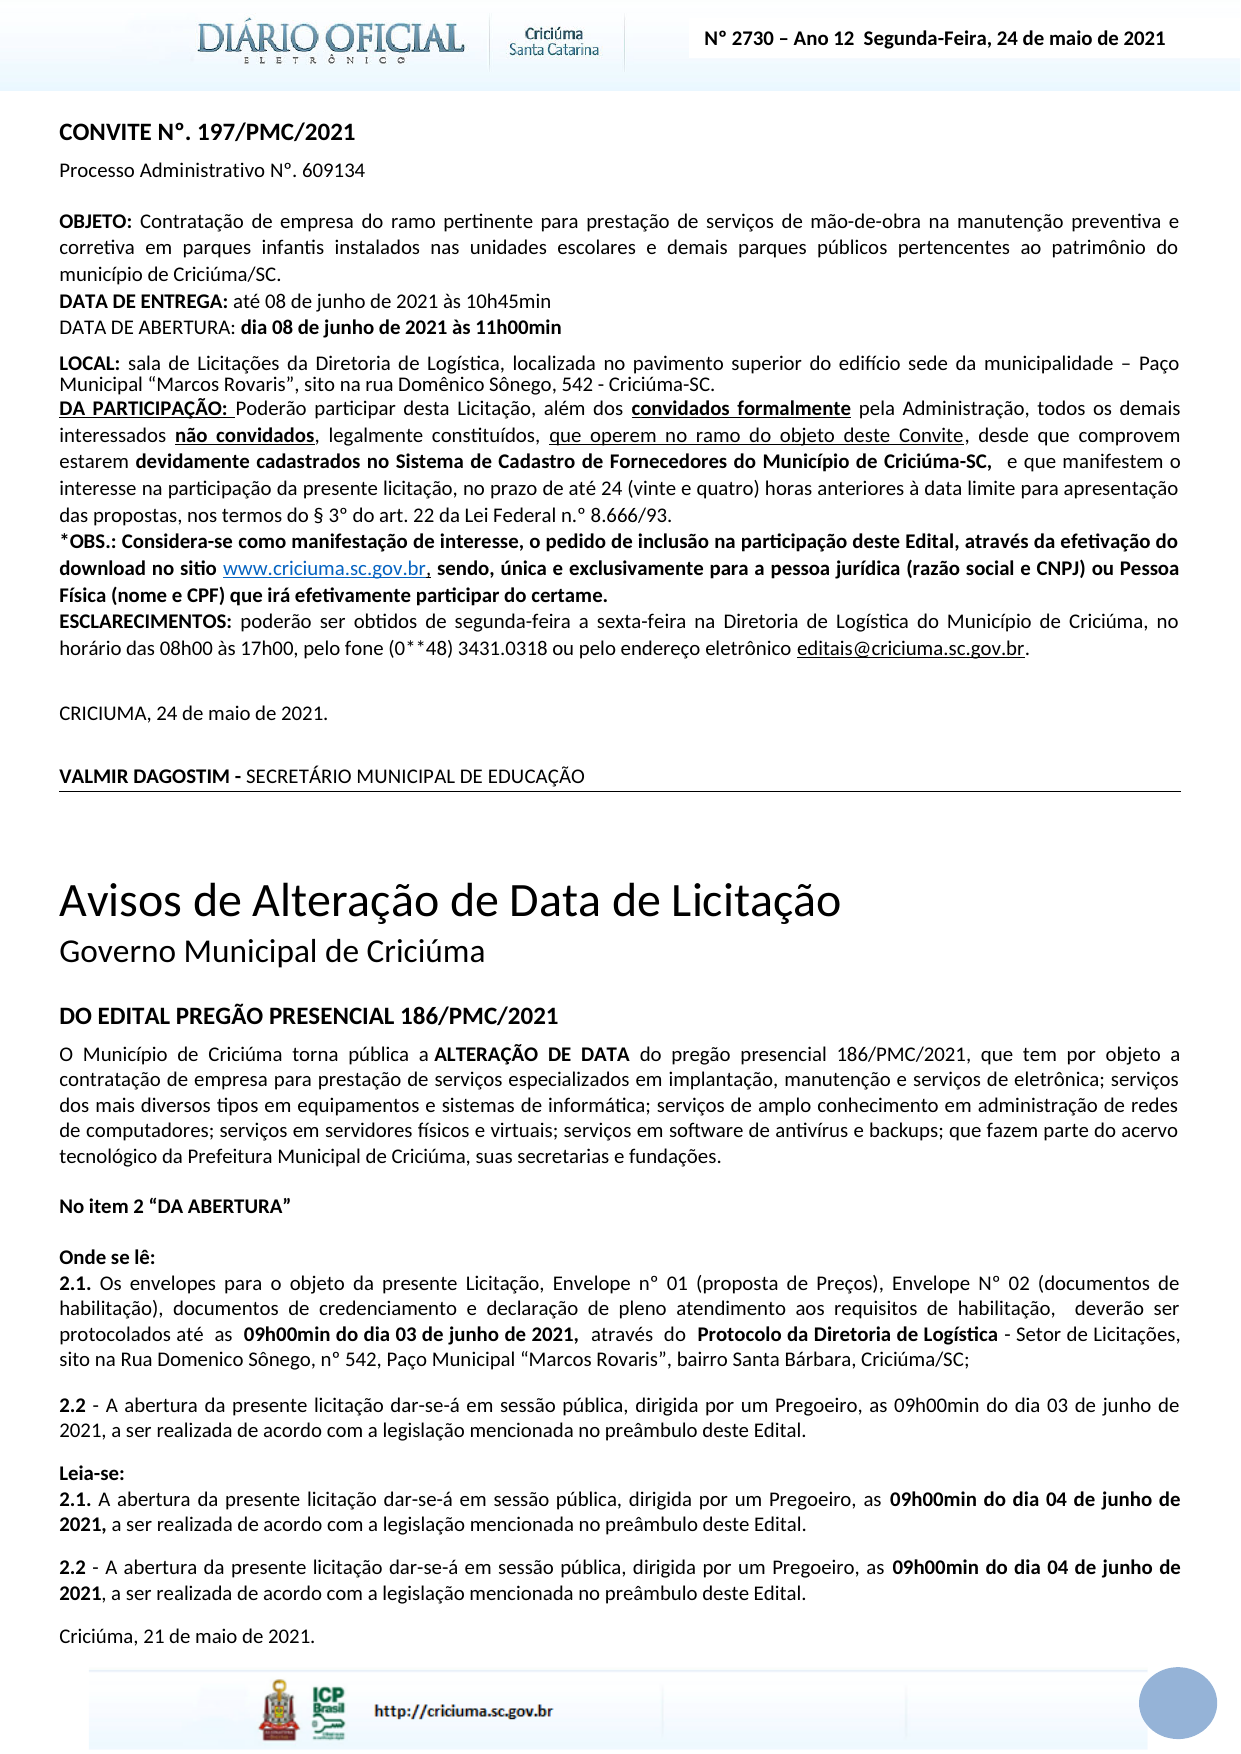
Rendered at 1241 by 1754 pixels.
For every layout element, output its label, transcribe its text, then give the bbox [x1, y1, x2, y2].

text Processo Administrativo Nº. 609134 [59, 157, 1181, 182]
text 2.1. Os envelopes para o objeto da presente Licitação, Envelope nº 01 (proposta de Preços), Envelope Nº 02 (documentos de habilitação), documentos de credenciamento e declaração de pleno atendimento aos requisitos de habilitação, deverão ser protocolados até as 09h00min do dia 03 de junho de 2021, através do Protocolo da Diretoria de Logística - Setor de Licitações, sito na Rua Domenico Sônego, nº 542, Paço Municipal “Marcos Rovaris”, bairro Santa Bárbara, Criciúma/SC; [59, 1270, 1181, 1372]
text LOCAL: sala de Licitações da Diretoria de Logística, localizada no pavimento superior do edifício sede da municipalidade – Paço Municipal “Marcos Rovaris”, sito na rua Domênico Sônego, 542 - Criciúma-SC. [59, 354, 1181, 395]
text DO EDITAL PREGÃO PRESENCIAL 186/PMC/2021 [59, 1000, 1181, 1031]
text 2.1. A abertura da presente licitação dar-se-á em sessão pública, dirigida por um Pregoeiro, as 09h00min do dia 04 de junho de 2021, a ser realizada de acordo com a legislação mencionada no preâmbulo deste Edital. [59, 1486, 1181, 1537]
text Criciúma, 21 de maio de 2021. [59, 1623, 1181, 1649]
text No item 2 “DA ABERTURA” [59, 1194, 1181, 1219]
text Leia-se: [59, 1461, 1181, 1486]
text *OBS.: Considera-se como manifestação de interesse, o pedido de inclusão na participação deste Edital, através da efetivação do download no sitio www.criciuma.sc.gov.br, sendo, única e exclusivamente para a pessoa jurídica (razão social e CNPJ) ou Pessoa Física (nome e CPF) que irá efetivamente participar do certame. [59, 529, 1181, 607]
text DA PARTICIPAÇÃO: Poderão participar desta Licitação, além dos convidados formalmente pela Administração, todos os demais interessados não convidados, legalmente constituídos, que operem no ramo do objeto deste Convite, desde que comprovem estarem devidamente cadastrados no Sistema de Cadastro de Fornecedores do Município de Criciúma-SC, e que manifestem o interesse na participação da presente licitação, no prazo de até 24 (vinte e quatro) horas anteriores à data limite para apresentação das propostas, nos termos do § 3º do art. 22 da Lei Federal n.º 8.666/93. [59, 395, 1181, 527]
text OBJETO: Contratação de empresa do ramo pertinente para prestação de serviços de mão-de-obra na manutenção preventiva e corretiva em parques infantis instalados nas unidades escolares e demais parques públicos pertencentes ao patrimônio do município de Criciúma/SC. [59, 208, 1181, 287]
text CRICIUMA, 24 de maio de 2021. [59, 700, 1181, 725]
text ESCLARECIMENTOS: poderão ser obtidos de segunda-feira a sexta-feira na Diretoria de Logística do Município de Criciúma, no horário das 08h00 às 17h00, pelo fone (0**48) 3431.0318 ou pelo endereço eletrônico editais@criciuma.sc.gov.br. [59, 609, 1181, 661]
text CONVITE Nº. 197/PMC/2021 [59, 116, 1181, 147]
text Onde se lê: [59, 1244, 1181, 1270]
text O Município de Criciúma torna pública a ALTERAÇÃO DE DATA do pregão presencial 186/PMC/2021, que tem por objeto a contratação de empresa para prestação de serviços especializados em implantação, manutenção e serviços de eletrônica; serviços dos mais diversos tipos em equipamentos e sistemas de informática; serviços de amplo conhecimento em administração de redes de computadores; serviços em servidores físicos e virtuais; serviços em software de antivírus e backups; que fazem parte do acervo tecnológico da Prefeitura Municipal de Criciúma, suas secretarias e fundações. [59, 1041, 1181, 1168]
text Avisos de Alteração de Data de Licitação Governo Municipal de Criciúma [59, 870, 1181, 971]
text DATA DE ENTREGA: até 08 de junho de 2021 às 10h45min [59, 288, 1181, 313]
text 2.2 - A abertura da presente licitação dar-se-á em sessão pública, dirigida por um Pregoeiro, as 09h00min do dia 04 de junho de 2021, a ser realizada de acordo com a legislação mencionada no preâmbulo deste Edital. [59, 1554, 1181, 1605]
text DATA DE ABERTURA: dia 08 de junho de 2021 às 11h00min [59, 314, 1181, 340]
text VALMIR DAGOSTIM - SECRETÁRIO MUNICIPAL DE EDUCAÇÃO [59, 763, 1181, 791]
text 2.2 - A abertura da presente licitação dar-se-á em sessão pública, dirigida por um Pregoeiro, as 09h00min do dia 03 de junho de 2021, a ser realizada de acordo com a legislação mencionada no preâmbulo deste Edital. [59, 1392, 1181, 1443]
